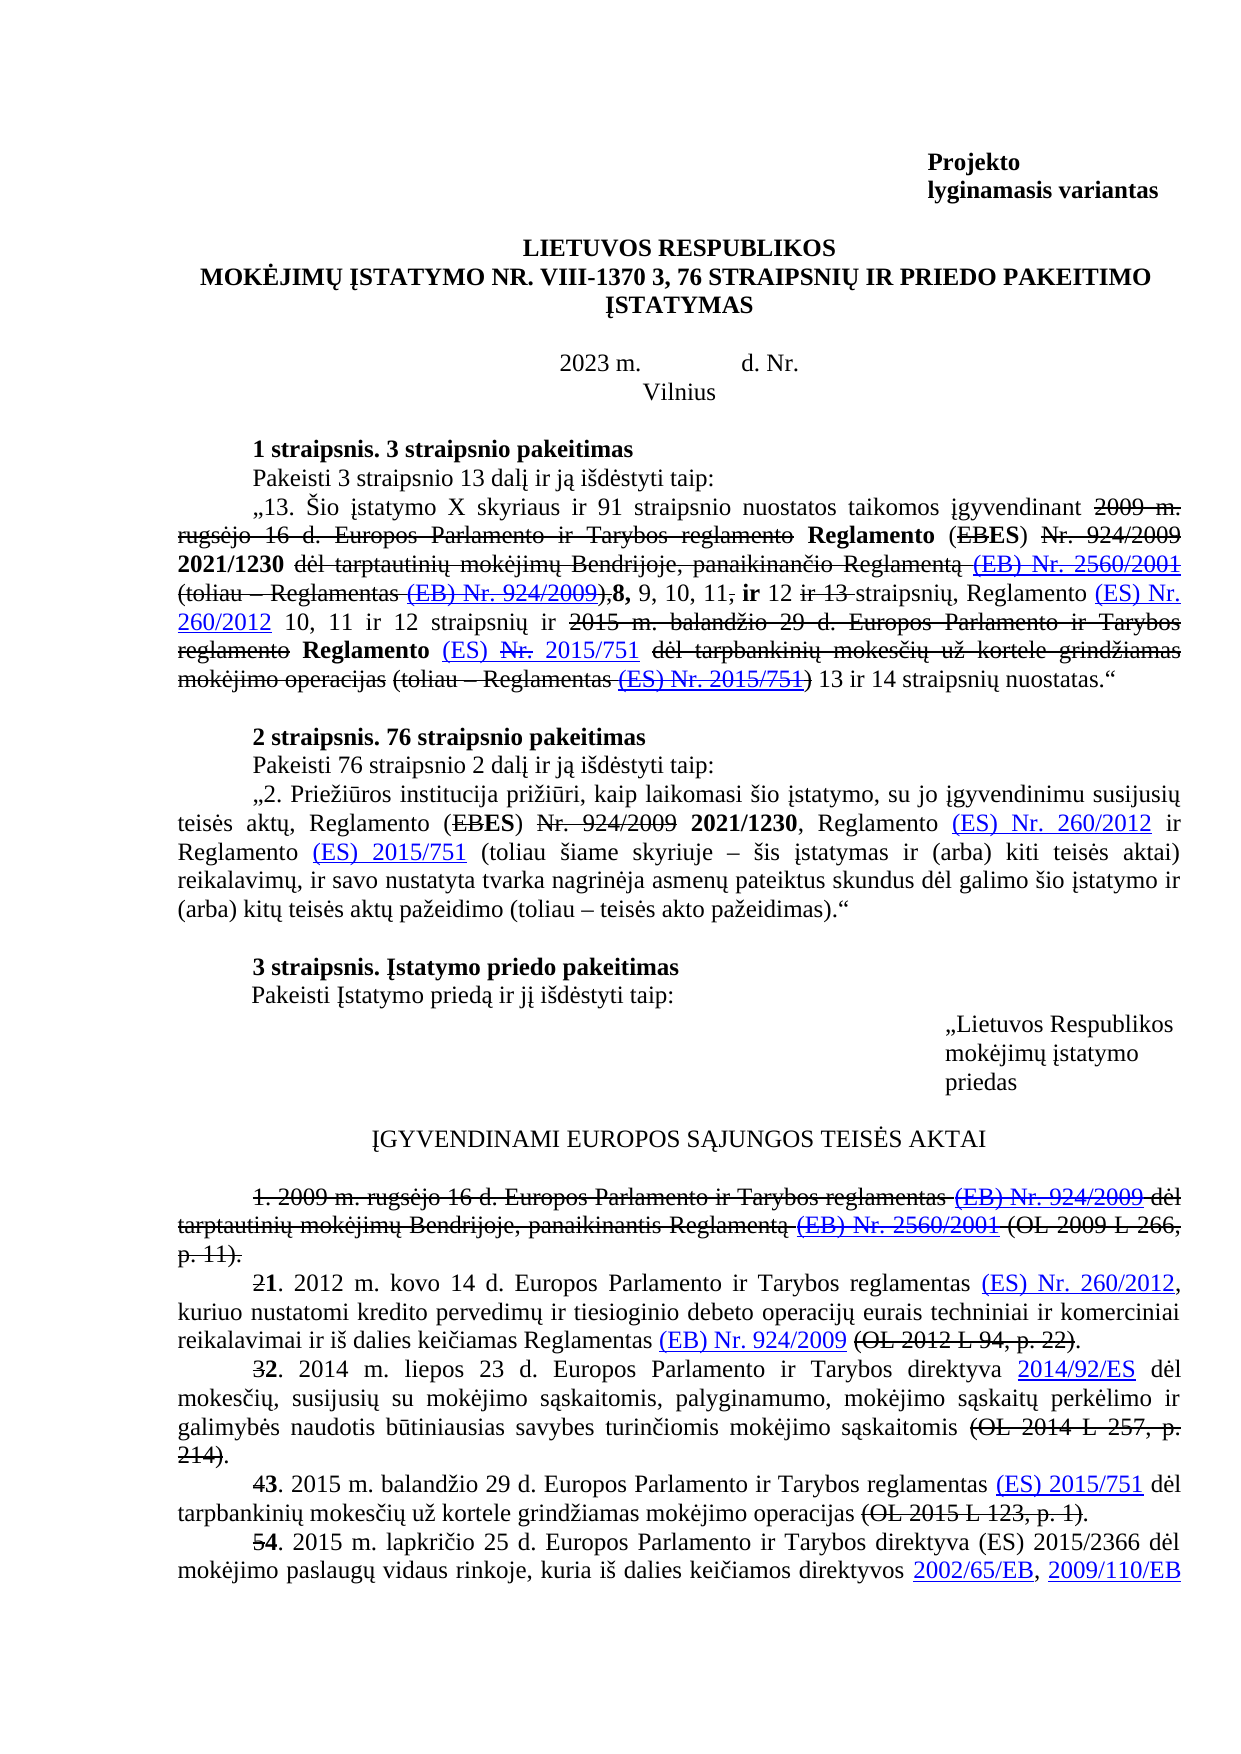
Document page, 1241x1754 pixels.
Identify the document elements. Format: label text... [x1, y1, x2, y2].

text 2023 m. d. Nr. [177, 348, 1181, 377]
text 43. 2015 m. balandžio 29 d. Europos Parlamento ir Tarybos reglamentas (ES) 2015/751 dėl tarpbankinių mokesčių už kortele grindžiamas mokėjimo operacijas (OL 2015 L 123, p. 1). [177, 1469, 1181, 1527]
text lyginamasis variantas [927, 176, 1181, 204]
text Pakeisti 76 straipsnio 2 dalį ir ją išdėstyti taip: [177, 751, 1181, 779]
text Pakeisti 3 straipsnio 13 dalį ir ją išdėstyti taip: [177, 463, 1181, 492]
text ĮGYVENDINAMI EUROPOS SĄJUNGOS TEISĖS AKTAI [177, 1124, 1181, 1153]
text 3 straipsnis. Įstatymo priedo pakeitimas [177, 952, 1181, 981]
text Pakeisti Įstatymo priedą ir jį išdėstyti taip: [177, 981, 1181, 1009]
text LIETUVOS RESPUBLIKOS [177, 233, 1181, 262]
text 32. 2014 m. liepos 23 d. Europos Parlamento ir Tarybos direktyva 2014/92/ES dėl mokesčių, susijusių su mokėjimo sąskaitomis, palyginamumo, mokėjimo sąskaitų perkėlimo ir galimybės naudotis būtiniausias savybes turinčiomis mokėjimo sąskaitomis (OL 2014 L 257, p. 214). [177, 1354, 1181, 1469]
text 2 straipsnis. 76 straipsnio pakeitimas [177, 722, 1181, 751]
text 1. 2009 m. rugsėjo 16 d. Europos Parlamento ir Tarybos reglamentas (EB) Nr. 924/2009 dėl tarptautinių mokėjimų Bendrijoje, panaikinantis Reglamentą (EB) Nr. 2560/2001 (OL 2009 L 266, p. 11). [177, 1182, 1181, 1226]
text Projekto [852, 147, 1181, 176]
text „13. Šio įstatymo X skyriaus ir 91 straipsnio nuostatos taikomos įgyvendinant 2009 m. rugsėjo 16 d. Europos Parlamento ir Tarybos reglamento Reglamento (EBES) Nr. 924/2009 2021/1230 dėl tarptautinių mokėjimų Bendrijoje, panaikinančio Reglamentą (EB) Nr. 2560/2001 (toliau – Reglamentas (EB) Nr. 924/2009),8, 9, 10, 11, ir 12 ir 13 straipsnių, Reglamento (ES) Nr. 260/2012 10, 11 ir 12 straipsnių ir 2015 m. balandžio 29 d. Europos Parlamento ir Tarybos reglamento Reglamento (ES) Nr. 2015/751 dėl tarpbankinių mokesčių už kortele grindžiamas mokėjimo operacijas (toliau – Reglamentas (ES) Nr. 2015/751) 13 ir 14 straipsnių nuostatas.“ [177, 492, 1181, 693]
text „Lietuvos Respublikos mokėjimų įstatymo [945, 1009, 1181, 1067]
text ĮSTATYMAS [177, 291, 1181, 319]
text „2. Priežiūros institucija prižiūri, kaip laikomasi šio įstatymo, su jo įgyvendinimu susijusių teisės aktų, Reglamento (EBES) Nr. 924/2009 2021/1230, Reglamento (ES) Nr. 260/2012 ir Reglamento (ES) 2015/751 (toliau šiame skyriuje – šis įstatymas ir (arba) kiti teisės aktai) reikalavimų, ir savo nustatyta tvarka nagrinėja asmenų pateiktus skundus dėl galimo šio įstatymo ir (arba) kitų teisės aktų pažeidimo (toliau – teisės akto pažeidimas).“ [177, 779, 1181, 923]
text Vilnius [177, 377, 1181, 406]
text MOKĖJIMŲ ĮSTATYMO NR. VIII-1370 3, 76 STRAIPSNIŲ IR PRIEDO PAKEITIMO [177, 262, 1181, 291]
text priedas [945, 1067, 1181, 1096]
text 1. 2009 m. rugsėjo 16 d. Europos Parlamento ir Tarybos reglamentas (EB) Nr. 924/2009 dėl tarptautinių mokėjimų Bendrijoje, panaikinantis Reglamentą (EB) Nr. 2560/2001 (OL 2009 L 266, p. 11). [177, 1227, 1181, 1268]
text 1 straipsnis. 3 straipsnio pakeitimas [177, 434, 1181, 463]
text 21. 2012 m. kovo 14 d. Europos Parlamento ir Tarybos reglamentas (ES) Nr. 260/2012, kuriuo nustatomi kredito pervedimų ir tiesioginio debeto operacijų eurais techniniai ir komerciniai reikalavimai ir iš dalies keičiamas Reglamentas (EB) Nr. 924/2009 (OL 2012 L 94, p. 22). [177, 1268, 1181, 1354]
text 54. 2015 m. lapkričio 25 d. Europos Parlamento ir Tarybos direktyva (ES) 2015/2366 dėl mokėjimo paslaugų vidaus rinkoje, kuria iš dalies keičiamos direktyvos 2002/65/EB, 2009/110/EB [177, 1527, 1181, 1584]
